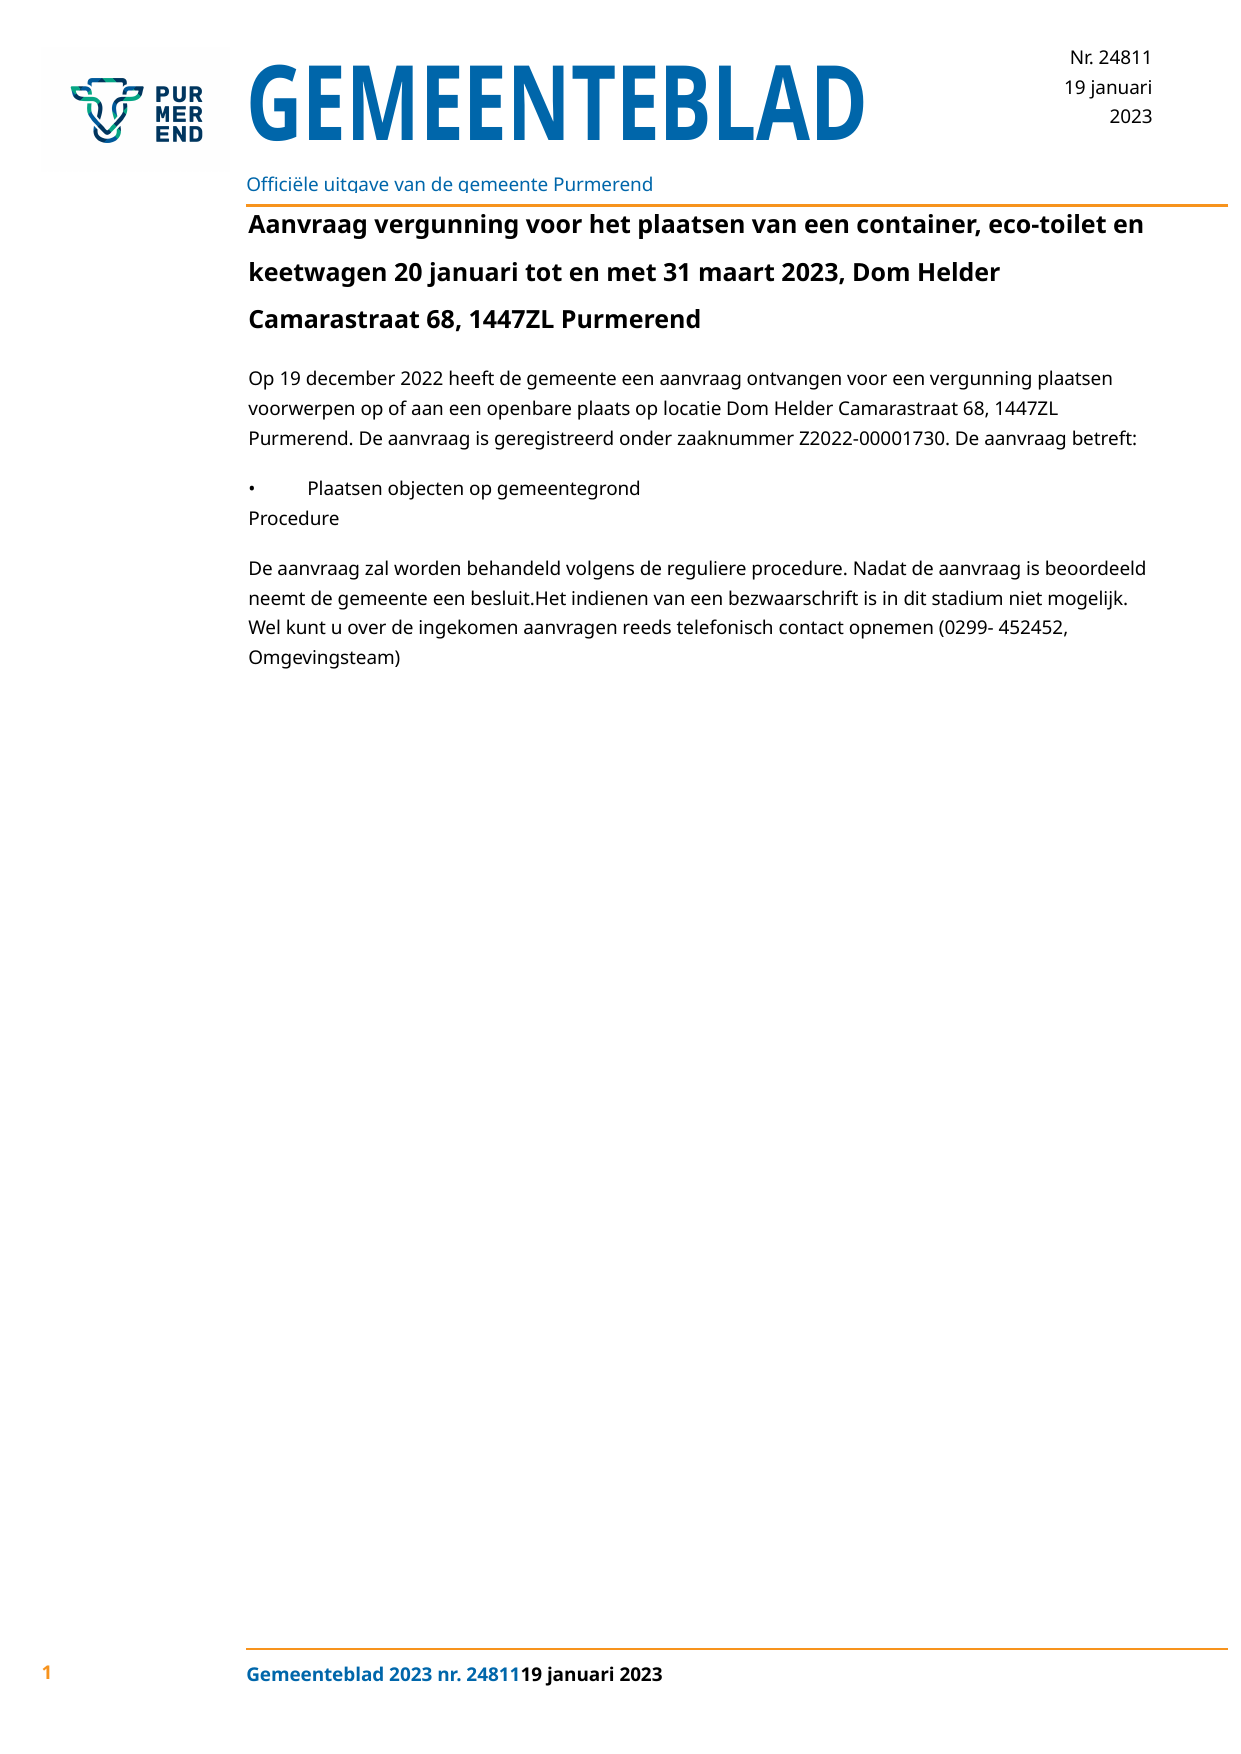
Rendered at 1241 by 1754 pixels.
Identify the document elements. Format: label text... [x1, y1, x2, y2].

text De aanvraag zal worden behandeld volgens de reguliere procedure. Nadat de aanvraag is beoordeeld neemt de gemeente een besluit.Het indienen van een bezwaarschrift is in dit stadium niet mogelijk. Wel kunt u over de ingekomen aanvragen reeds telefonisch contact opnemen (0299- 452452, Omgevingsteam) [248, 555, 1152, 669]
text Aanvraag vergunning voor het plaatsen van een container, eco-toilet en keetwagen 20 januari tot en met 31 maart 2023, Dom Helder Camarastraat 68, 1447ZL Purmerend [248, 207, 1152, 336]
picture [41, 47, 231, 172]
text Procedure [248, 505, 1152, 530]
list Plaatsen objecten op gemeentegrond [248, 475, 1152, 501]
text Op 19 december 2022 heeft de gemeente een aanvraag ontvangen voor een vergunning plaatsen voorwerpen op of aan een openbare plaats op locatie Dom Helder Camarastraat 68, 1447ZL Purmerend. De aanvraag is geregistreerd onder zaaknummer Z2022-00001730. De aanvraag betreft: [248, 366, 1152, 450]
